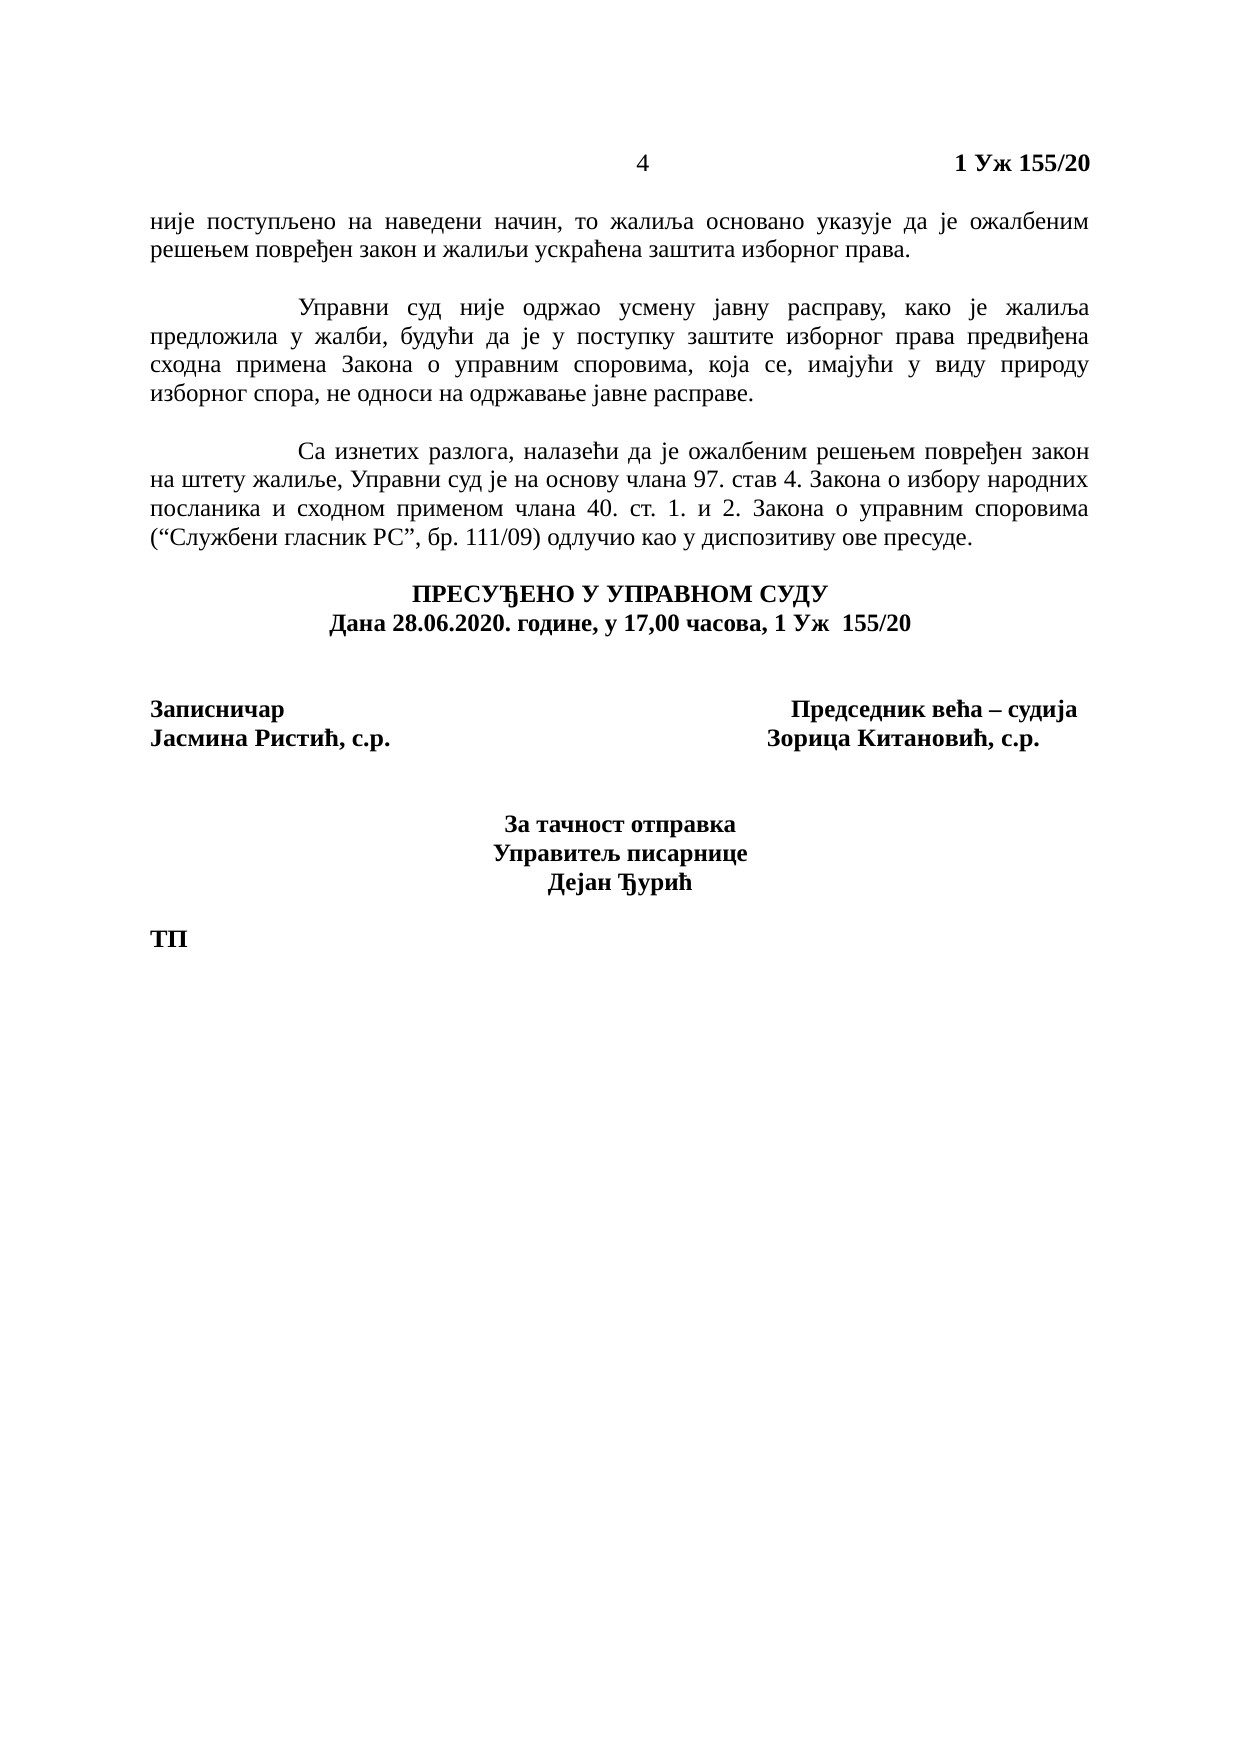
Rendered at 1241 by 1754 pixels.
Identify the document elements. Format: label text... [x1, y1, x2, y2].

text Управитељ писарнице [150, 838, 1090, 867]
text Дејан Ђурић [150, 867, 1090, 896]
text Са изнетих разлога, налазећи да је ожалбеним решењем повређен закон на штету жалиље, Управни суд је на основу члана 97. став 4. Закона о избору народних посланика и сходном применом члана 40. ст. 1. и 2. Закона о управним споровима (“Службени гласник РС”, бр. 111/09) одлучио као у диспозитиву ове пресуде. [150, 436, 1090, 551]
text ТП [150, 924, 1090, 953]
text ПРЕСУЂЕНО У УПРАВНОМ СУДУ [150, 579, 1090, 608]
text није поступљено на наведени начин, то жалиља основано указује да је ожалбеним решењем повређен закон и жалиљи ускраћена заштита изборног права. [150, 206, 1090, 263]
text Записничар Председник већа – судија [150, 694, 1090, 723]
text Управни суд није одржао усмену јавну расправу, како је жалиља предложила у жалби, будући да је у поступку заштите изборног права предвиђена сходна примена Закона о управним споровима, која се, имајући у виду природу изборног спора, не односи на одржавање јавне расправе. [150, 292, 1090, 407]
text За тачност отправка [150, 809, 1090, 838]
text Јасмина Ристић, с.р. Зорица Китановић, с.р. [150, 723, 1090, 752]
text Дана 28.06.2020. године, у 17,00 часова, 1 Уж 155/20 [150, 608, 1090, 637]
